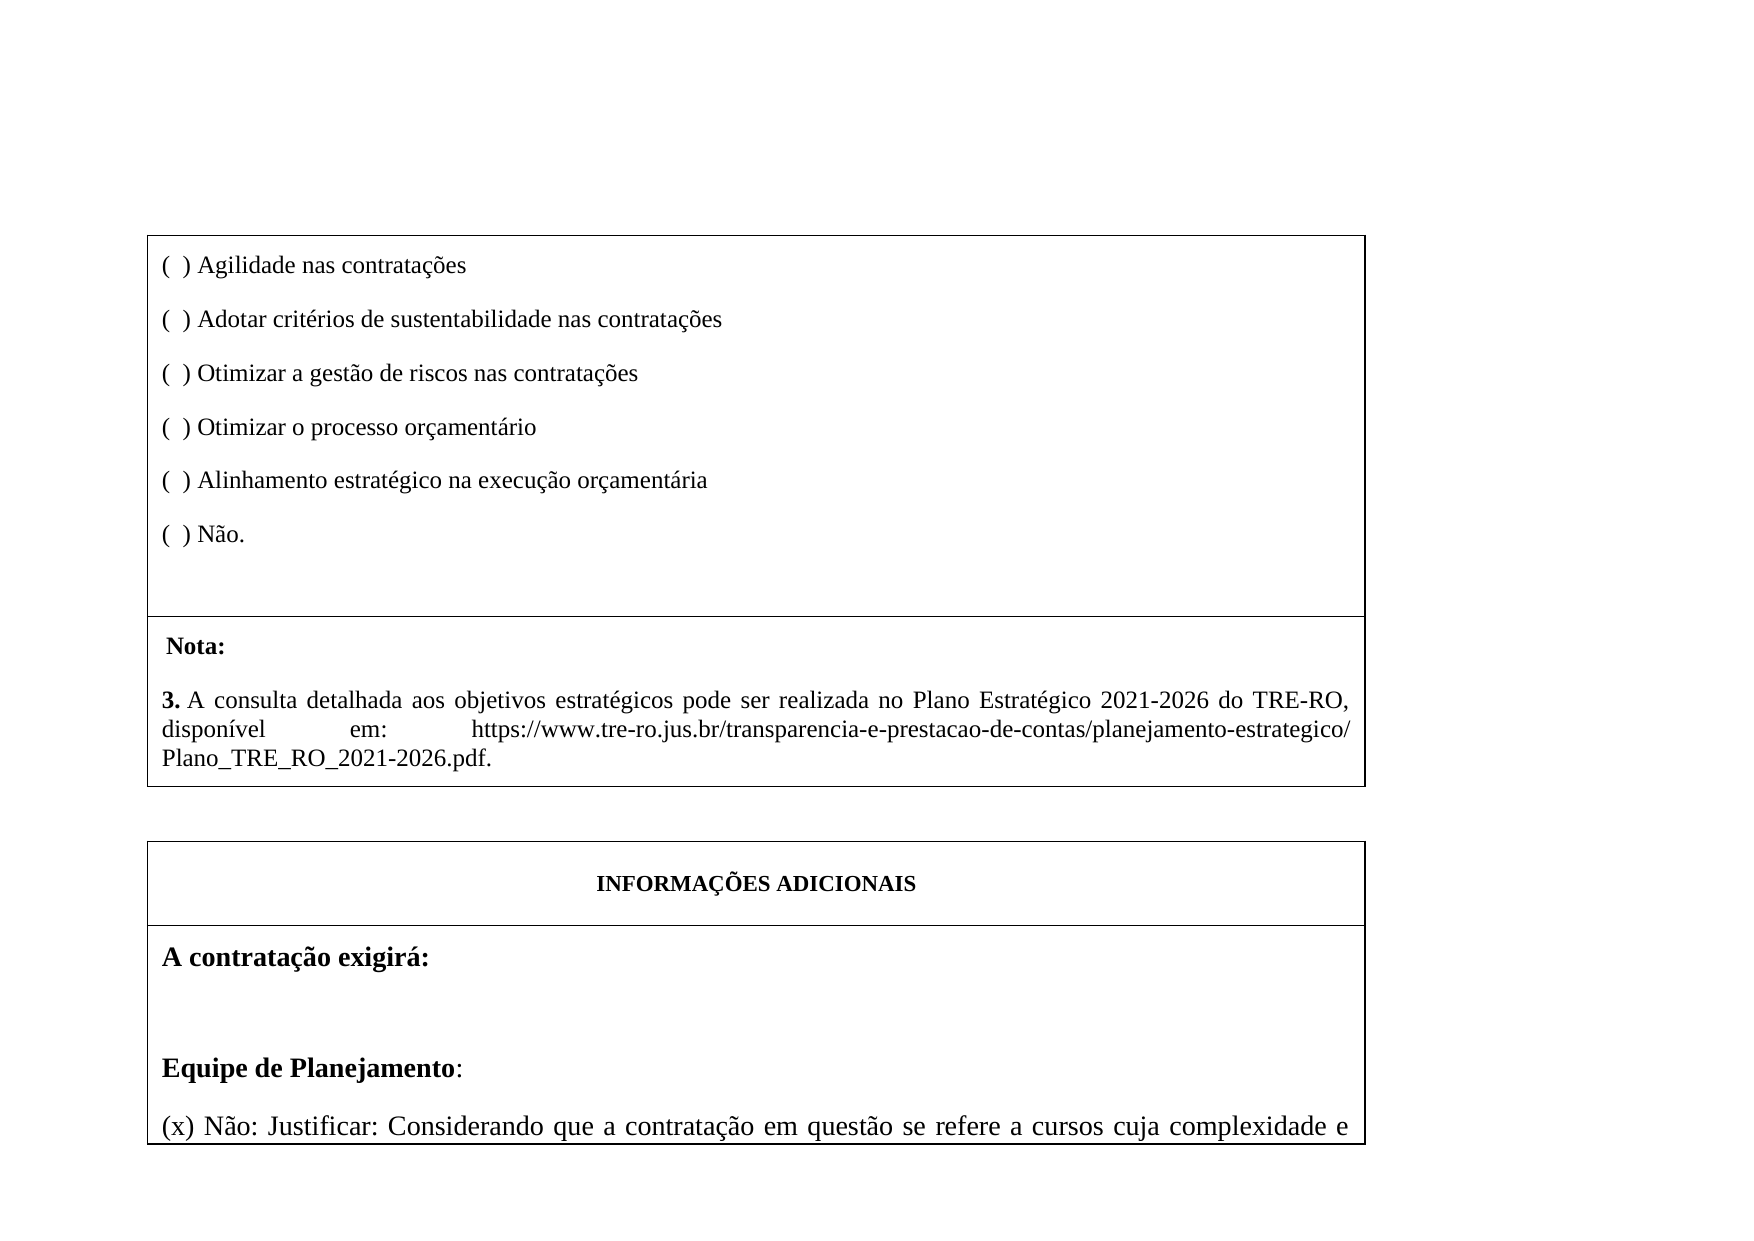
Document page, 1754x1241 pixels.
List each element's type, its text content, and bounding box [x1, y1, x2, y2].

table_header INFORMAÇÕES ADICIONAIS [148, 842, 1364, 924]
table_cell ( ) Agilidade nas contratações ( ) Adotar critérios de sustentabilidade nas contratações ( ) Otimizar a gestão de riscos nas contratações ( ) Otimizar o processo orçamentário ( ) Alinhamento estratégico na execução orçamentária ( ) Não. [148, 236, 1364, 616]
table_cell Nota: 3. A consulta detalhada aos objetivos estratégicos pode ser realizada no Plano Estratégico 2021-2026 do TRE-RO, disponível em: https://www.tre-ro.jus.br/transparencia-e-prestacao-de-contas/planejamento-estrategico/Plano_TRE_RO_2021-2026.pdf. [148, 617, 1364, 786]
table_cell A contratação exigirá: Equipe de Planejamento: (x) Não: Justificar: Considerando que a contratação em questão se refere a cursos cuja complexidade e [148, 926, 1364, 1143]
